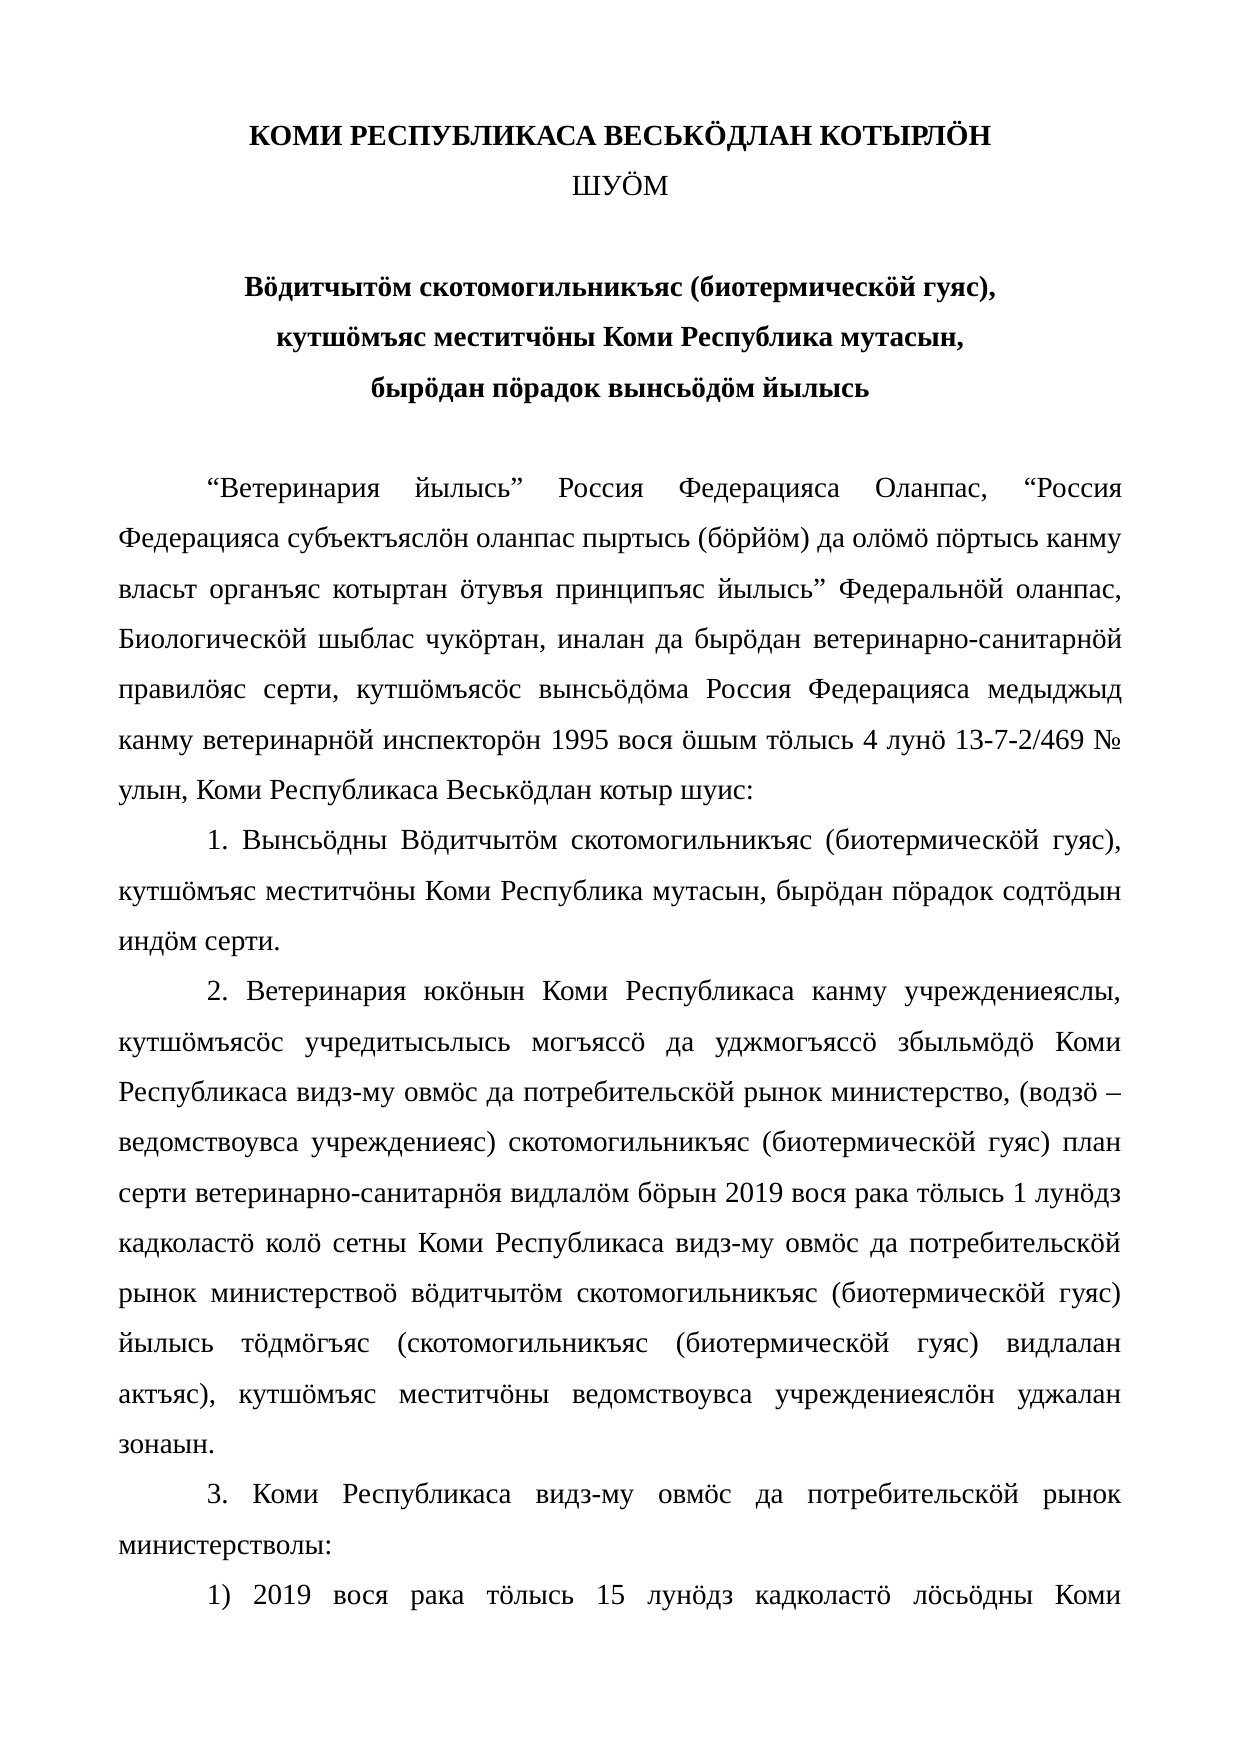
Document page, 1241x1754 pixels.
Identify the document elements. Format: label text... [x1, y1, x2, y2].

text “Ветеринария йылысь” Россия Федерацияса Оланпас, “Россия Федерацияса субъектъяслӧн оланпас пыртысь (бӧрйӧм) да олӧмӧ пӧртысь канму власьт органъяс котыртан ӧтувъя принципъяс йылысь” Федеральнӧй оланпас, Биологическӧй шыблас чукӧртан, иналан да бырӧдан ветеринарно-санитарнӧй правилӧяс серти, кутшӧмъясӧс вынсьӧдӧма Россия Федерацияса медыджыд канму ветеринарнӧй инспекторӧн 1995 вося ӧшым тӧлысь 4 лунӧ 13-7-2/469 № улын, Коми Республикаса Веськӧдлан котыр шуис: [118, 470, 1122, 806]
text кутшӧмъяс меститчӧны Коми Республика мутасын, [118, 319, 1122, 353]
text 2. Ветеринария юкӧнын Коми Республикаса канму учреждениеяслы, кутшӧмъясӧс учредитысьлысь могъяссӧ да уджмогъяссӧ збыльмӧдӧ Коми Республикаса видз-му овмӧс да потребительскӧй рынок министерство, (водзӧ – ведомствоувса учреждениеяс) скотомогильникъяс (биотермическӧй гуяс) план серти ветеринарно-санитарнӧя видлалӧм бӧрын 2019 вося рака тӧлысь 1 лунӧдз кадколастӧ колӧ сетны Коми Республикаса видз-му овмӧс да потребительскӧй рынок министерствоӧ вӧдитчытӧм скотомогильникъяс (биотермическӧй гуяс) йылысь тӧдмӧгъяс (скотомогильникъяс (биотермическӧй гуяс) видлалан актъяс), кутшӧмъяс меститчӧны ведомствоувса учреждениеяслӧн уджалан зонаын. [118, 973, 1122, 1460]
text ШУӦМ [118, 168, 1122, 202]
text бырӧдан пӧрадок вынсьӧдӧм йылысь [118, 370, 1122, 403]
text 3. Коми Республикаса видз-му овмӧс да потребительскӧй рынок министерстволы: [118, 1477, 1122, 1560]
text Вӧдитчытӧм скотомогильникъяс (биотермическӧй гуяс), [118, 269, 1122, 303]
text 1) 2019 вося рака тӧлысь 15 лунӧдз кадколастӧ лӧсьӧдны Коми [118, 1577, 1122, 1611]
text КОМИ РЕСПУБЛИКАСА ВЕСЬКӦДЛАН КОТЫРЛӦН [118, 118, 1122, 152]
text 1. Вынсьӧдны Вӧдитчытӧм скотомогильникъяс (биотермическӧй гуяс), кутшӧмъяс меститчӧны Коми Республика мутасын, бырӧдан пӧрадок содтӧдын индӧм серти. [118, 822, 1122, 957]
